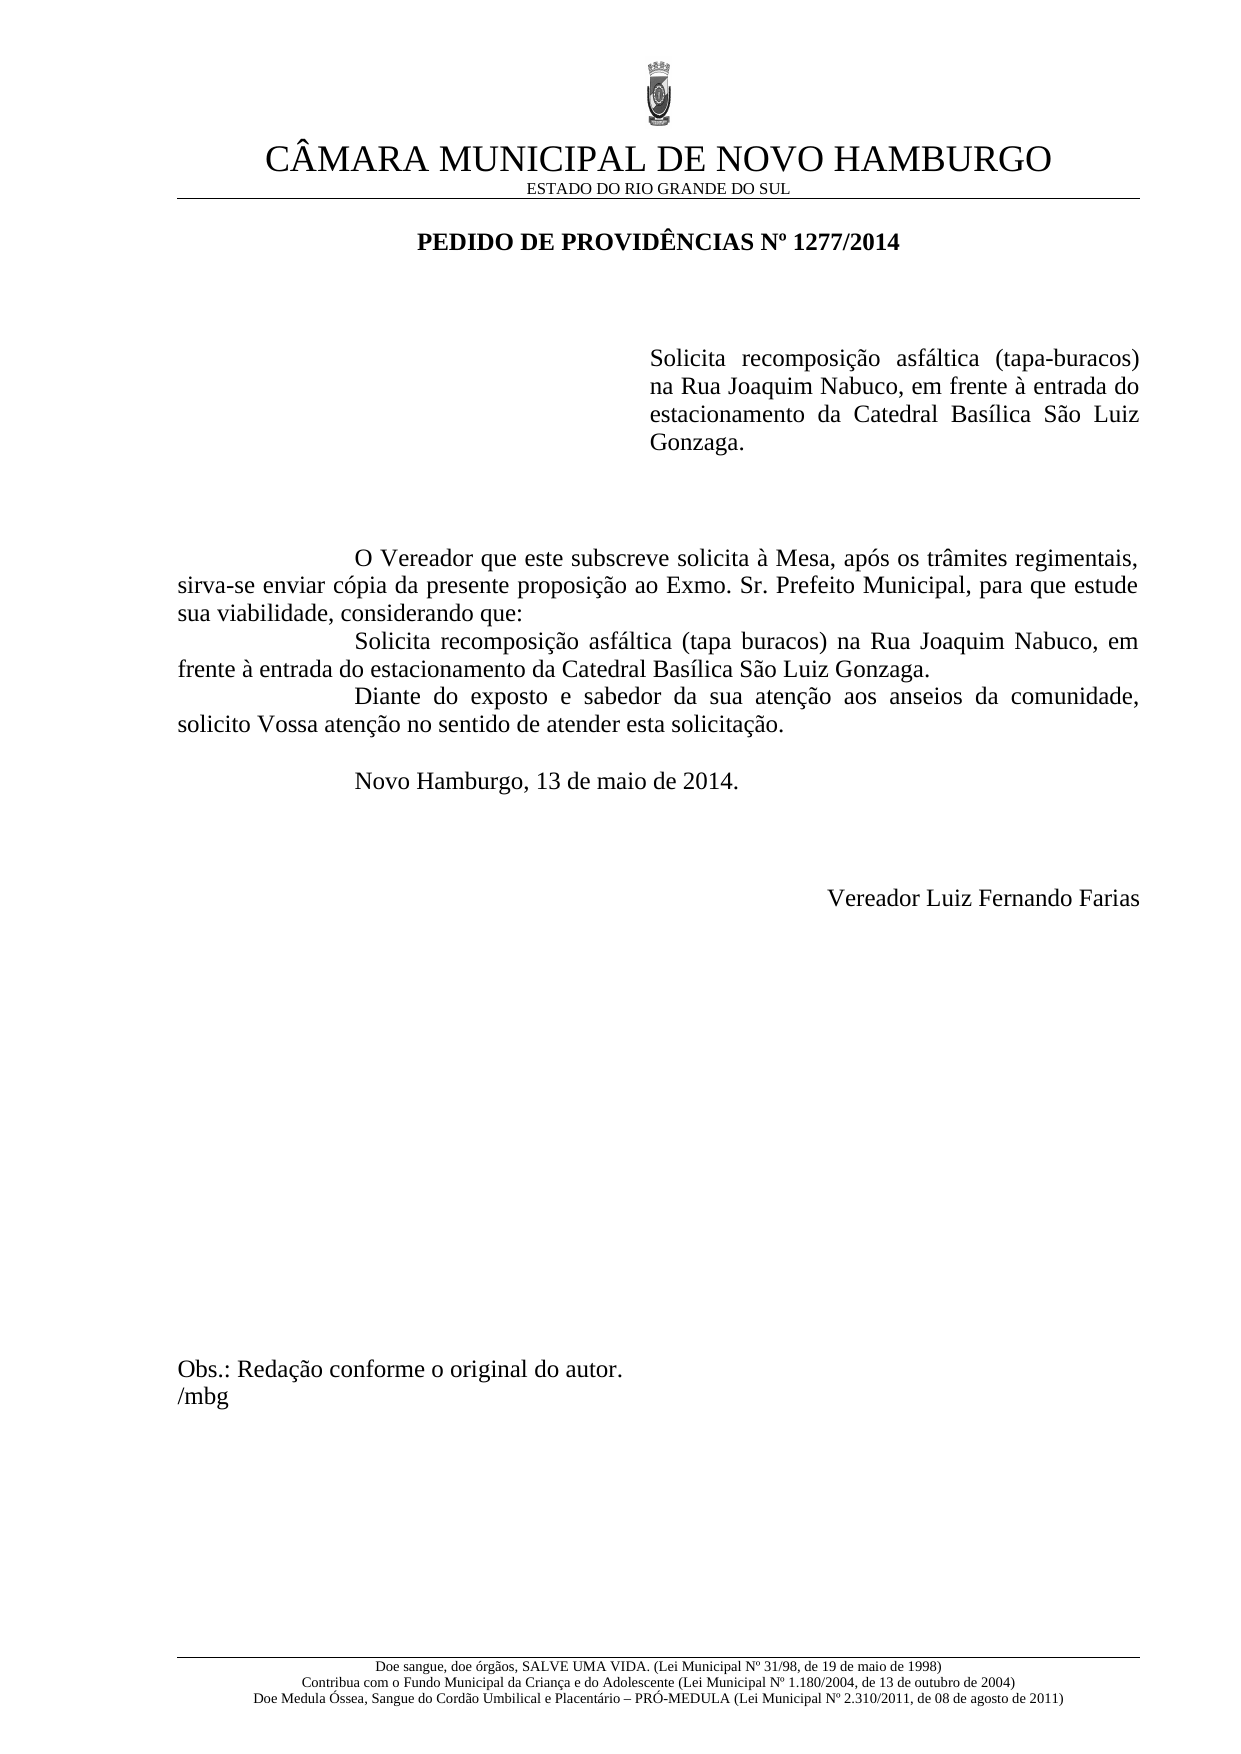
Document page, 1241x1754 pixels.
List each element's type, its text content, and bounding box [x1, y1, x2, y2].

text Solicita recomposição asfáltica (tapa-buracos) na Rua Joaquim Nabuco, em frente à entrada do estacionamento da Catedral Basílica São Luiz Gonzaga. [649, 344, 1140, 455]
text Solicita recomposição asfáltica (tapa buracos) na Rua Joaquim Nabuco, em frente à entrada do estacionamento da Catedral Basílica São Luiz Gonzaga. [177, 627, 1140, 682]
text Obs.: Redação conforme o original do autor. [177, 1355, 1140, 1382]
text Novo Hamburgo, 13 de maio de 2014. [177, 767, 1140, 795]
text Diante do exposto e sabedor da sua atenção aos anseios da comunidade, solicito Vossa atenção no sentido de atender esta solicitação. [177, 682, 1140, 738]
text Vereador Luiz Fernando Farias [177, 884, 1140, 911]
text O Vereador que este subscreve solicita à Mesa, após os trâmites regimentais, sirva-se enviar cópia da presente proposição ao Exmo. Sr. Prefeito Municipal, para que estude sua viabilidade, considerando que: [177, 544, 1140, 627]
text /mbg [177, 1382, 1140, 1410]
text PEDIDO DE PROVIDÊNCIAS Nº 1277/2014 [177, 228, 1140, 256]
